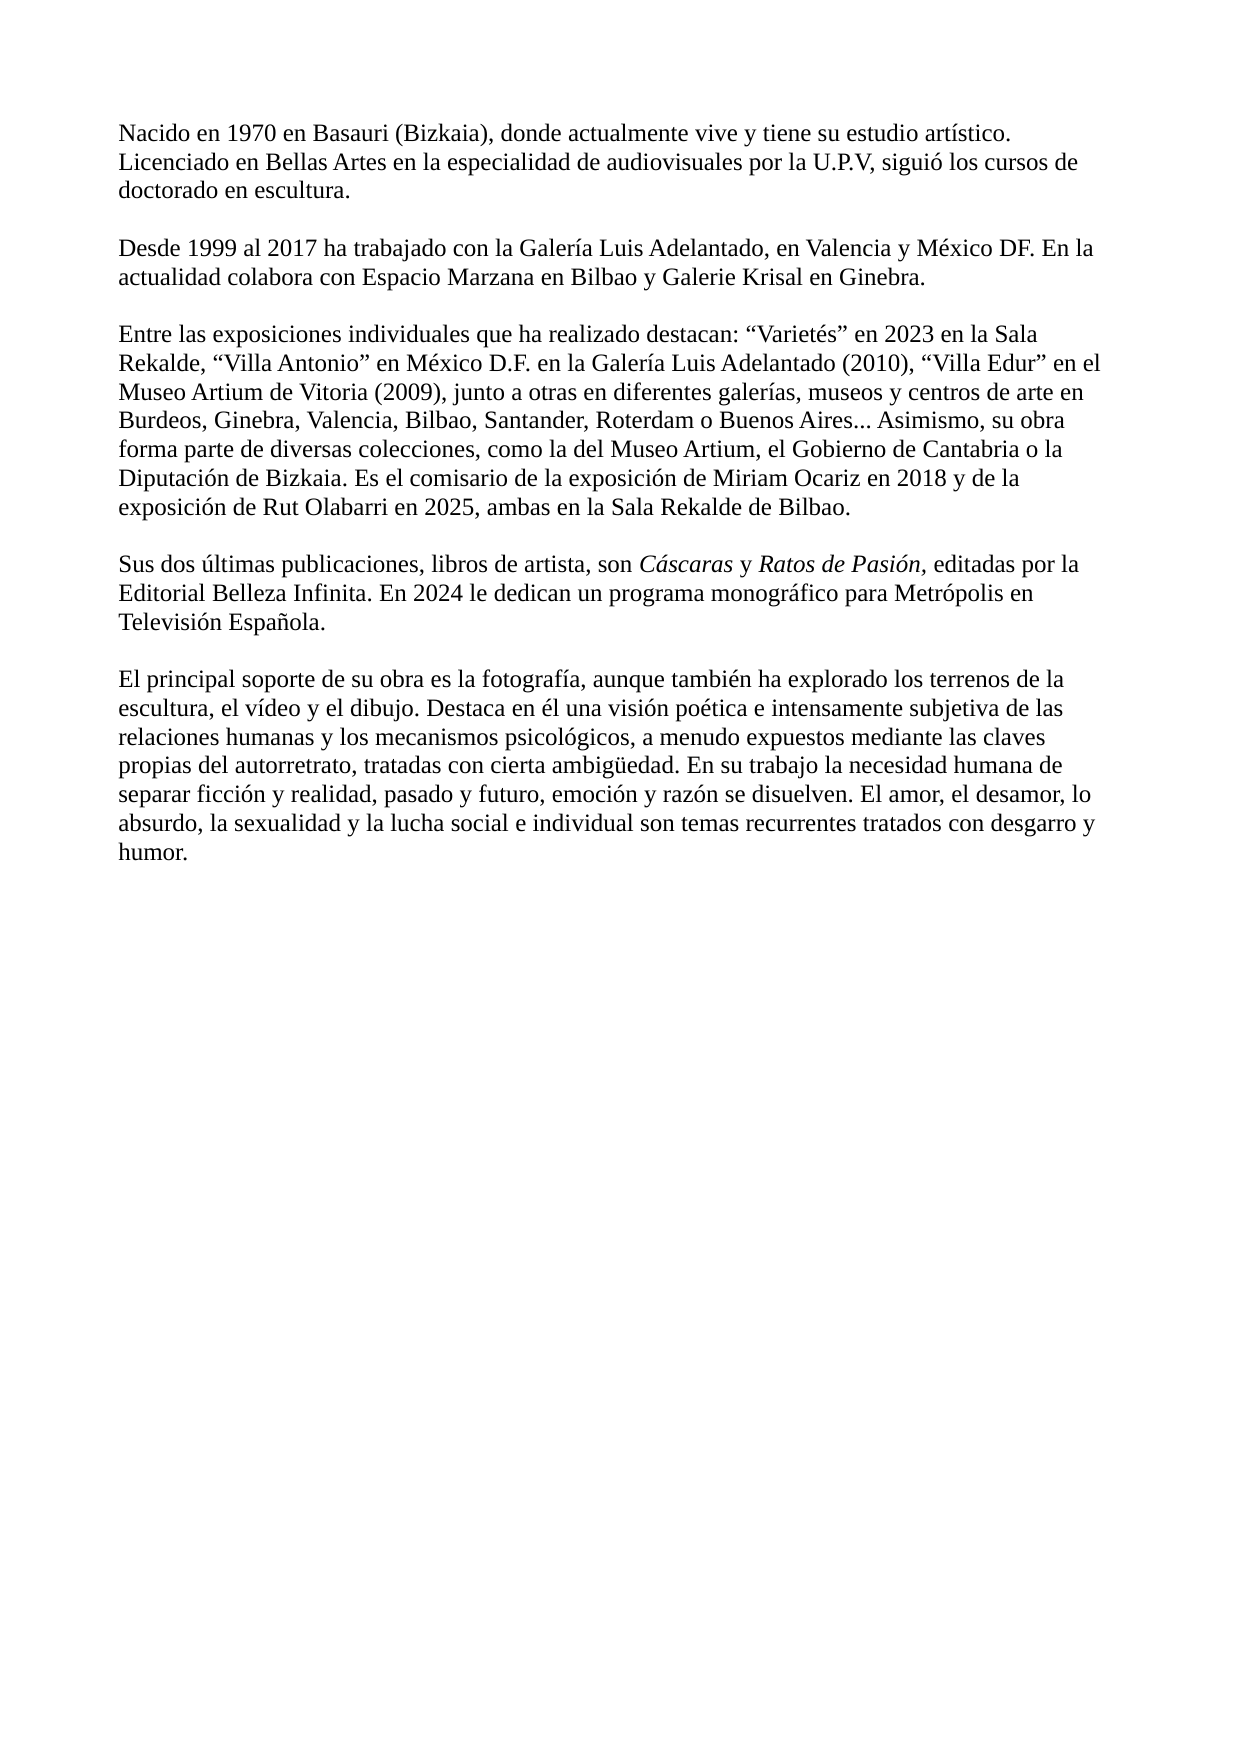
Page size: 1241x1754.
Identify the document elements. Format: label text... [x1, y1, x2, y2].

text Nacido en 1970 en Basauri (Bizkaia), donde actualmente vive y tiene su estudio artístico. Licenciado en Bellas Artes en la especialidad de audiovisuales por la U.P.V, siguió los cursos de doctorado en escultura. [118, 118, 1122, 204]
text Sus dos últimas publicaciones, libros de artista, son Cáscaras y Ratos de Pasión, editadas por la Editorial Belleza Infinita. En 2024 le dedican un programa monográfico para Metrópolis en Televisión Española. [118, 549, 1122, 636]
text Desde 1999 al 2017 ha trabajado con la Galería Luis Adelantado, en Valencia y México DF. En la [118, 233, 1122, 262]
text Entre las exposiciones individuales que ha realizado destacan: “Varietés” en 2023 en la Sala Rekalde, “Villa Antonio” en México D.F. en la Galería Luis Adelantado (2010), “Villa Edur” en el Museo Artium de Vitoria (2009), junto a otras en diferentes galerías, museos y centros de arte en Burdeos, Ginebra, Valencia, Bilbao, Santander, Roterdam o Buenos Aires... Asimismo, su obra forma parte de diversas colecciones, como la del Museo Artium, el Gobierno de Cantabria o la Diputación de Bizkaia. Es el comisario de la exposición de Miriam Ocariz en 2018 y de la exposición de Rut Olabarri en 2025, ambas en la Sala Rekalde de Bilbao. [118, 319, 1122, 521]
text El principal soporte de su obra es la fotografía, aunque también ha explorado los terrenos de la escultura, el vídeo y el dibujo. Destaca en él una visión poética e intensamente subjetiva de las relaciones humanas y los mecanismos psicológicos, a menudo expuestos mediante las claves propias del autorretrato, tratadas con cierta ambigüedad. En su trabajo la necesidad humana de separar ficción y realidad, pasado y futuro, emoción y razón se disuelven. El amor, el desamor, lo absurdo, la sexualidad y la lucha social e individual son temas recurrentes tratados con desgarro y humor. [118, 664, 1122, 866]
text actualidad colabora con Espacio Marzana en Bilbao y Galerie Krisal en Ginebra. [118, 262, 1122, 291]
